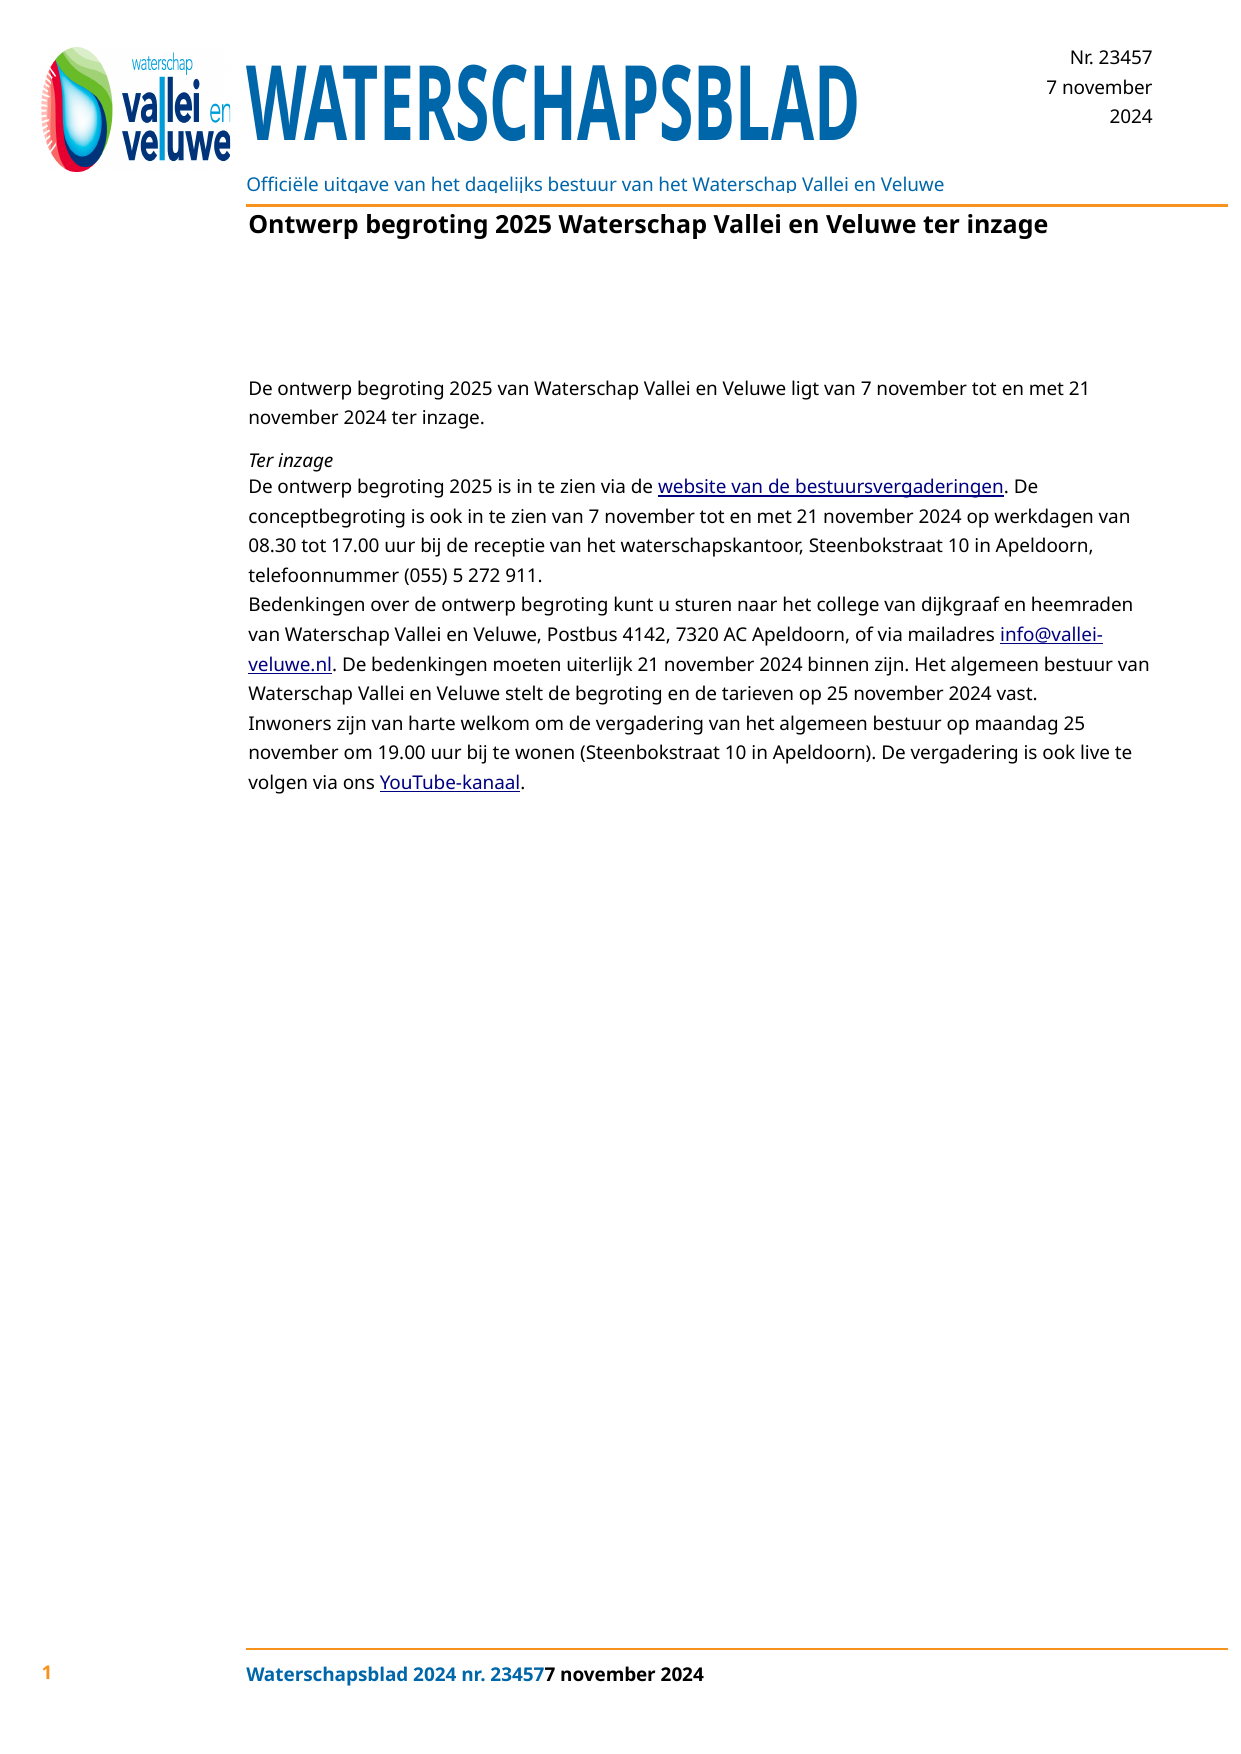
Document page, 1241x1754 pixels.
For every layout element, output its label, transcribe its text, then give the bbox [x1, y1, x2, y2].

text Ter inzage [248, 448, 1152, 473]
text De ontwerp begroting 2025 van Waterschap Vallei en Veluwe ligt van 7 november tot en met 21 november 2024 ter inzage. [248, 375, 1152, 430]
text De ontwerp begroting 2025 is in te zien via de website van de bestuursvergaderingen. De conceptbegroting is ook in te zien van 7 november tot en met 21 november 2024 op werkdagen van 08.30 tot 17.00 uur bij de receptie van het waterschapskantoor, Steenbokstraat 10 in Apeldoorn, telefoonnummer (055) 5 272 911. [248, 473, 1152, 588]
text Bedenkingen over de ontwerp begroting kunt u sturen naar het college van dijkgraaf en heemraden van Waterschap Vallei en Veluwe, Postbus 4142, 7320 AC Apeldoorn, of via mailadres info@vallei-veluwe.nl. De bedenkingen moeten uiterlijk 21 november 2024 binnen zijn. Het algemeen bestuur van Waterschap Vallei en Veluwe stelt de begroting en de tarieven op 25 november 2024 vast. [248, 592, 1152, 706]
picture [41, 47, 231, 172]
text Inwoners zijn van harte welkom om de vergadering van het algemeen bestuur op maandag 25 november om 19.00 uur bij te wonen (Steenbokstraat 10 in Apeldoorn). De vergadering is ook live te volgen via ons YouTube-kanaal. [248, 710, 1152, 795]
text Ontwerp begroting 2025 Waterschap Vallei en Veluwe ter inzage [248, 207, 1152, 241]
